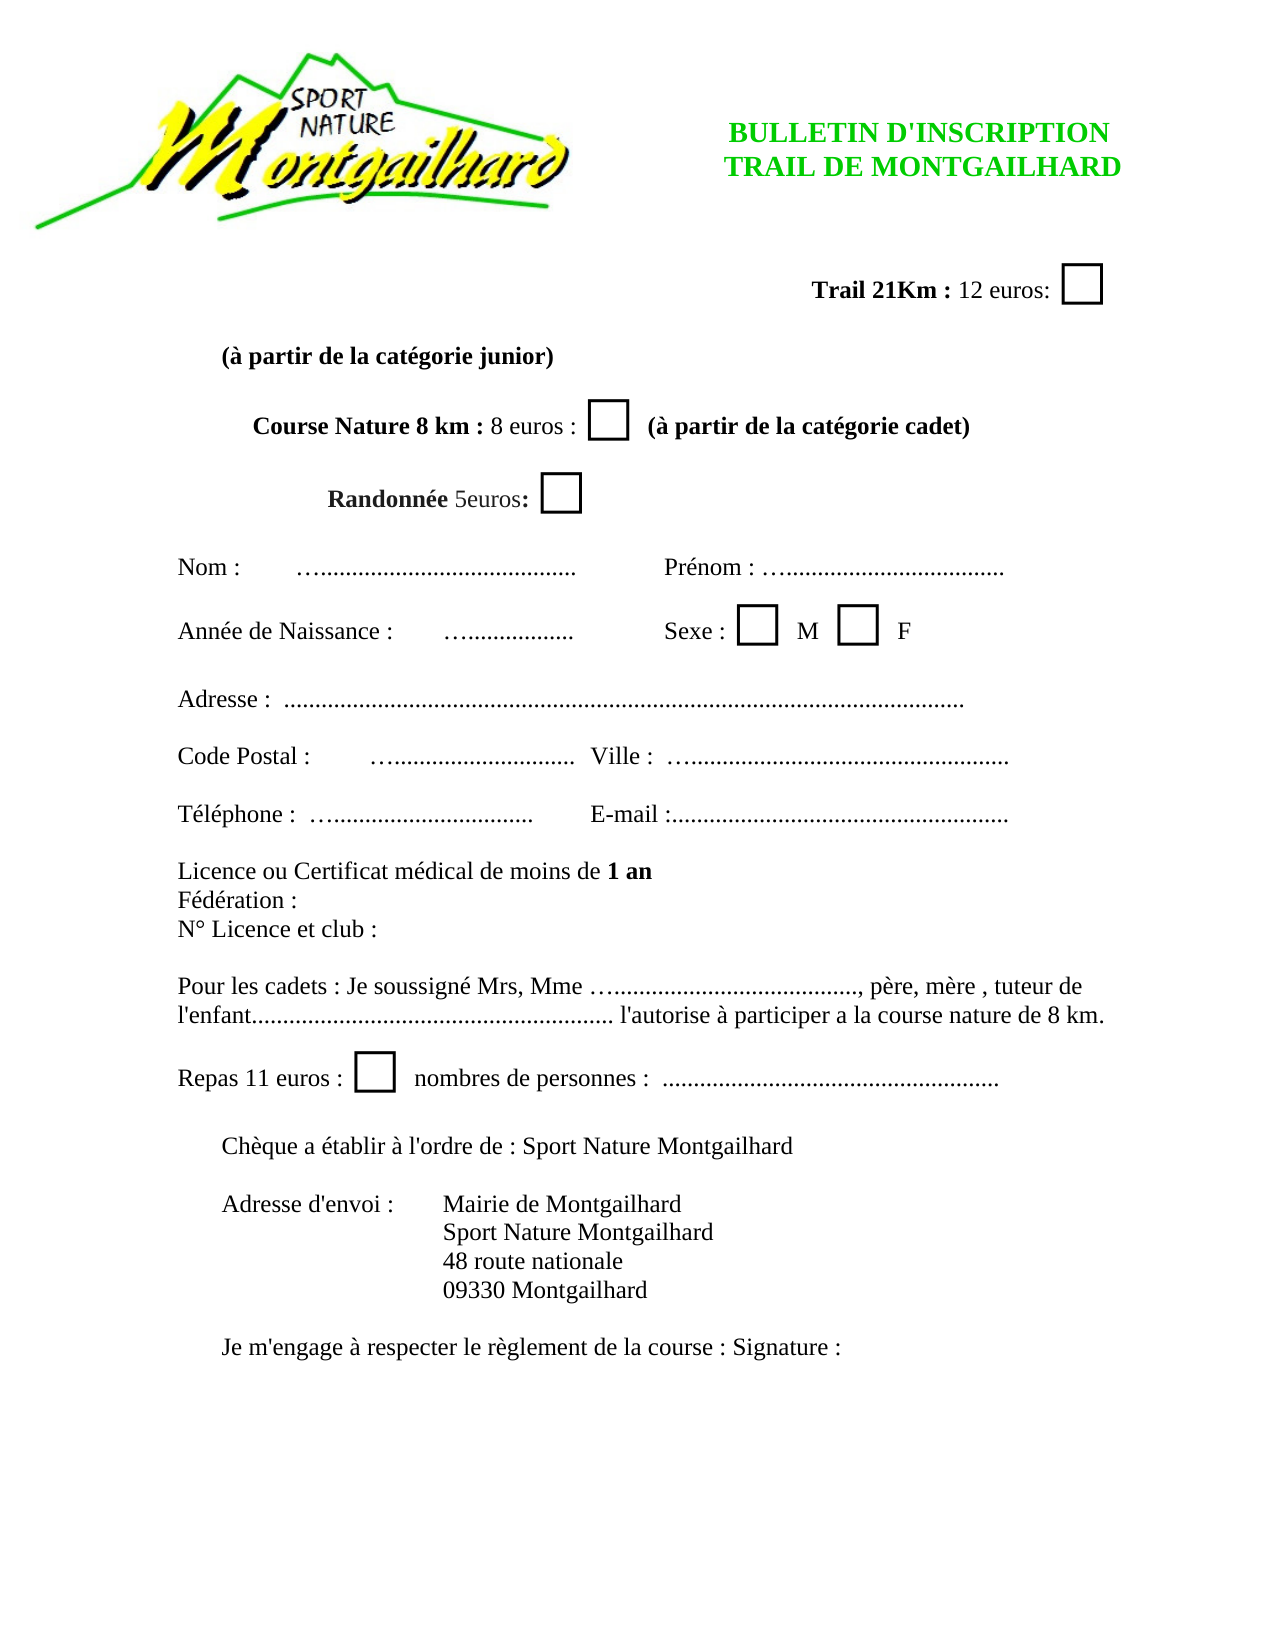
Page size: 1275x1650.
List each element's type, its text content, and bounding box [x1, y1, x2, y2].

text Adresse : ............................................................................................................. [177, 684, 1127, 712]
text Nom : …......................................... Prénom : …................................... [177, 552, 1127, 581]
text Licence ou Certificat médical de moins de 1 an [177, 856, 1127, 885]
text N° Licence et club : [177, 914, 1127, 942]
text Randonnée 5euros: □ [177, 450, 1127, 524]
text Trail 21Km : 12 euros: □ (à partir de la catégorie junior) [177, 240, 1127, 376]
text Adresse d'envoi : Mairie de Montgailhard [177, 1189, 1127, 1217]
text Année de Naissance : …................. Sexe : □ M □ F [177, 581, 1127, 655]
text Pour les cadets : Je soussigné Mrs, Mme …......................................., père, mère , tuteur de l'enfant.......................................................... l'autorise à participer a la course nature de 8 km. [177, 971, 1127, 1029]
text 09330 Montgailhard [177, 1275, 1127, 1304]
text 48 route nationale [177, 1246, 1127, 1275]
text Sport Nature Montgailhard [177, 1217, 1127, 1246]
text Téléphone : …................................ E-mail :...................................................... [177, 799, 1127, 827]
text Fédération : [177, 885, 1127, 914]
text Je m'engage à respecter le règlement de la course : Signature : [177, 1332, 1127, 1361]
picture [0, 0, 689, 298]
text Course Nature 8 km : 8 euros : □ (à partir de la catégorie cadet) [177, 376, 1127, 450]
text Chèque a établir à l'ordre de : Sport Nature Montgailhard [177, 1131, 1127, 1160]
text Code Postal : …............................. Ville : …................................................... [177, 741, 1127, 770]
text TRAIL DE MONTGAILHARD [689, 149, 1127, 183]
text BULLETIN D'INSCRIPTION [689, 116, 1127, 149]
text Repas 11 euros : □ nombres de personnes : ...................................................... [177, 1029, 1127, 1102]
